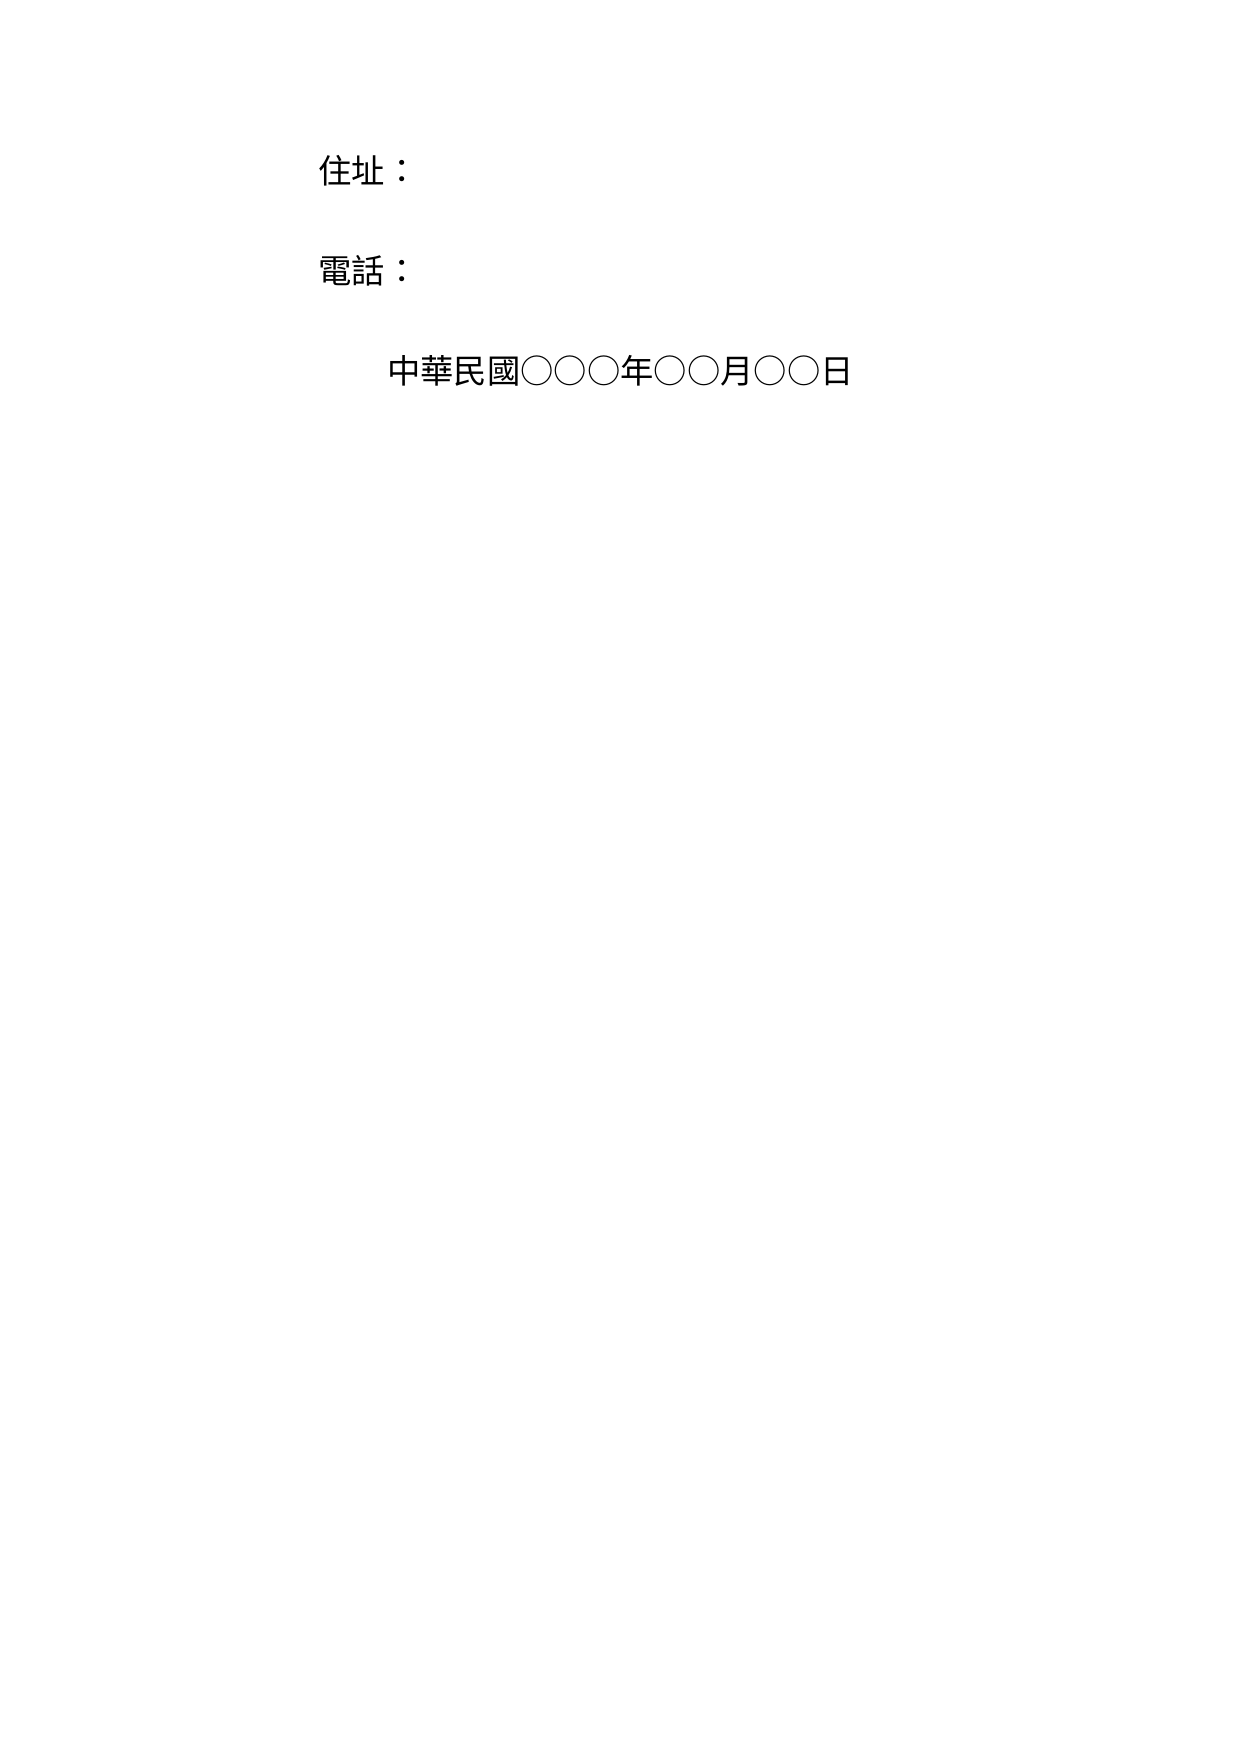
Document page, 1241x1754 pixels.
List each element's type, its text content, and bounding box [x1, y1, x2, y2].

text 中華民國○○○年○○月○○日 [118, 327, 1122, 389]
text 電話： [318, 227, 1122, 289]
text 住址： [318, 127, 1122, 189]
